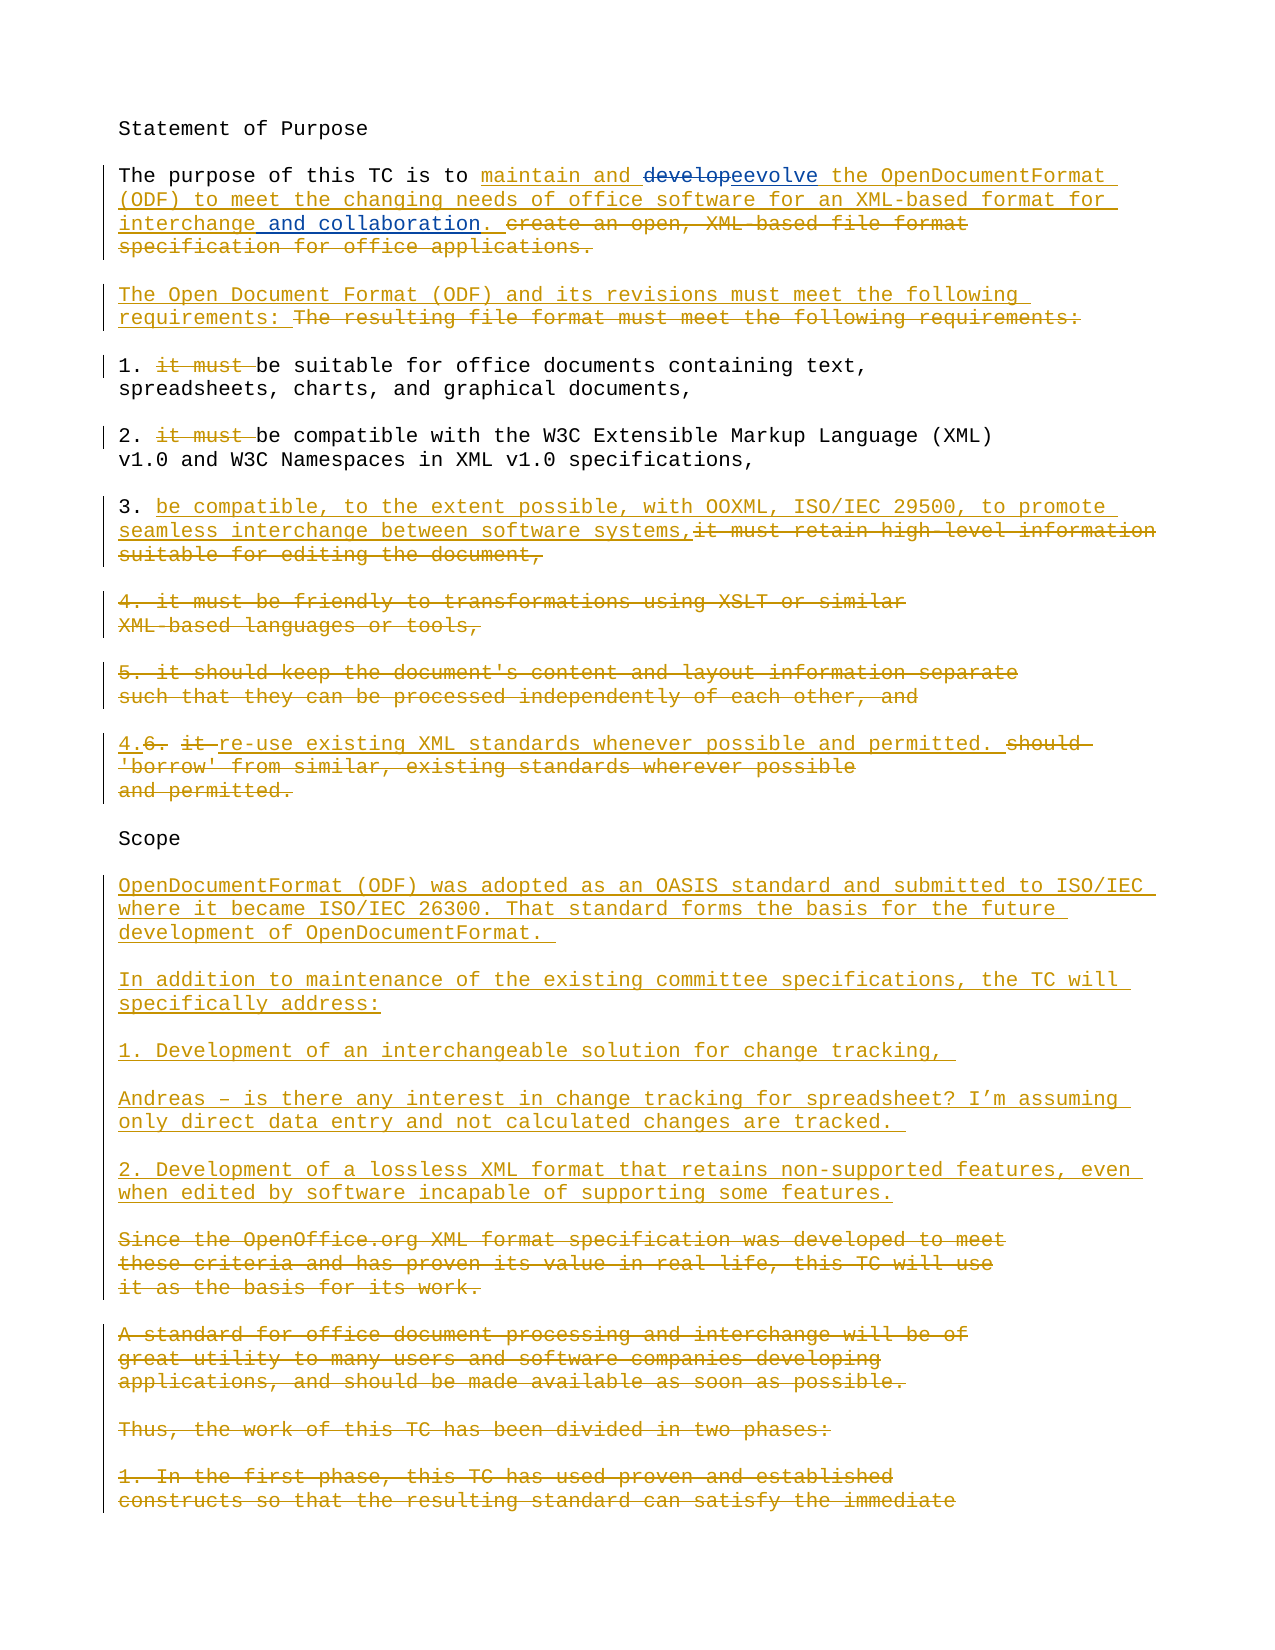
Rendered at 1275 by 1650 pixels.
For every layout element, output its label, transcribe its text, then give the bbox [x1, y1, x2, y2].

text 3. be compatible, to the extent possible, with OOXML, ISO/IEC 29500, to promote seamless interchange between software systems, [118, 496, 1157, 567]
text Statement of Purpose [118, 118, 1157, 142]
text v1.0 and W3C Namespaces in XML v1.0 specifications, [118, 449, 1157, 473]
text 2. Development of a lossless XML format that retains non-supported features, even when edited by software incapable of supporting some features. [118, 1158, 1157, 1206]
text 1. be suitable for office documents containing text, [118, 354, 1157, 378]
text The purpose of this TC is to maintain and eevolve the OpenDocumentFormat (ODF) to meet the changing needs of office software for an XML-based format for interchange and collaboration. [118, 165, 1157, 260]
text 1. Development of an interchangeable solution for change tracking, [118, 1040, 1157, 1064]
text Scope [118, 827, 1157, 851]
text Andreas – is there any interest in change tracking for spreadsheet? I’m assuming only direct data entry and not calculated changes are tracked. [118, 1088, 1157, 1135]
text 2. be compatible with the W3C Extensible Markup Language (XML) [118, 426, 1157, 449]
text The Open Document Format (ODF) and its revisions must meet the following requirements: [118, 284, 1157, 331]
text spreadsheets, charts, and graphical documents, [118, 378, 1157, 402]
text OpenDocumentFormat (ODF) was adopted as an OASIS standard and submitted to ISO/IEC where it became ISO/IEC 26300. That standard forms the basis for the future development of OpenDocumentFormat. [118, 875, 1157, 946]
text 4. re-use existing XML standards whenever possible and permitted. [118, 733, 1157, 804]
text In addition to maintenance of the existing committee specifications, the TC will specifically address: [118, 969, 1157, 1017]
